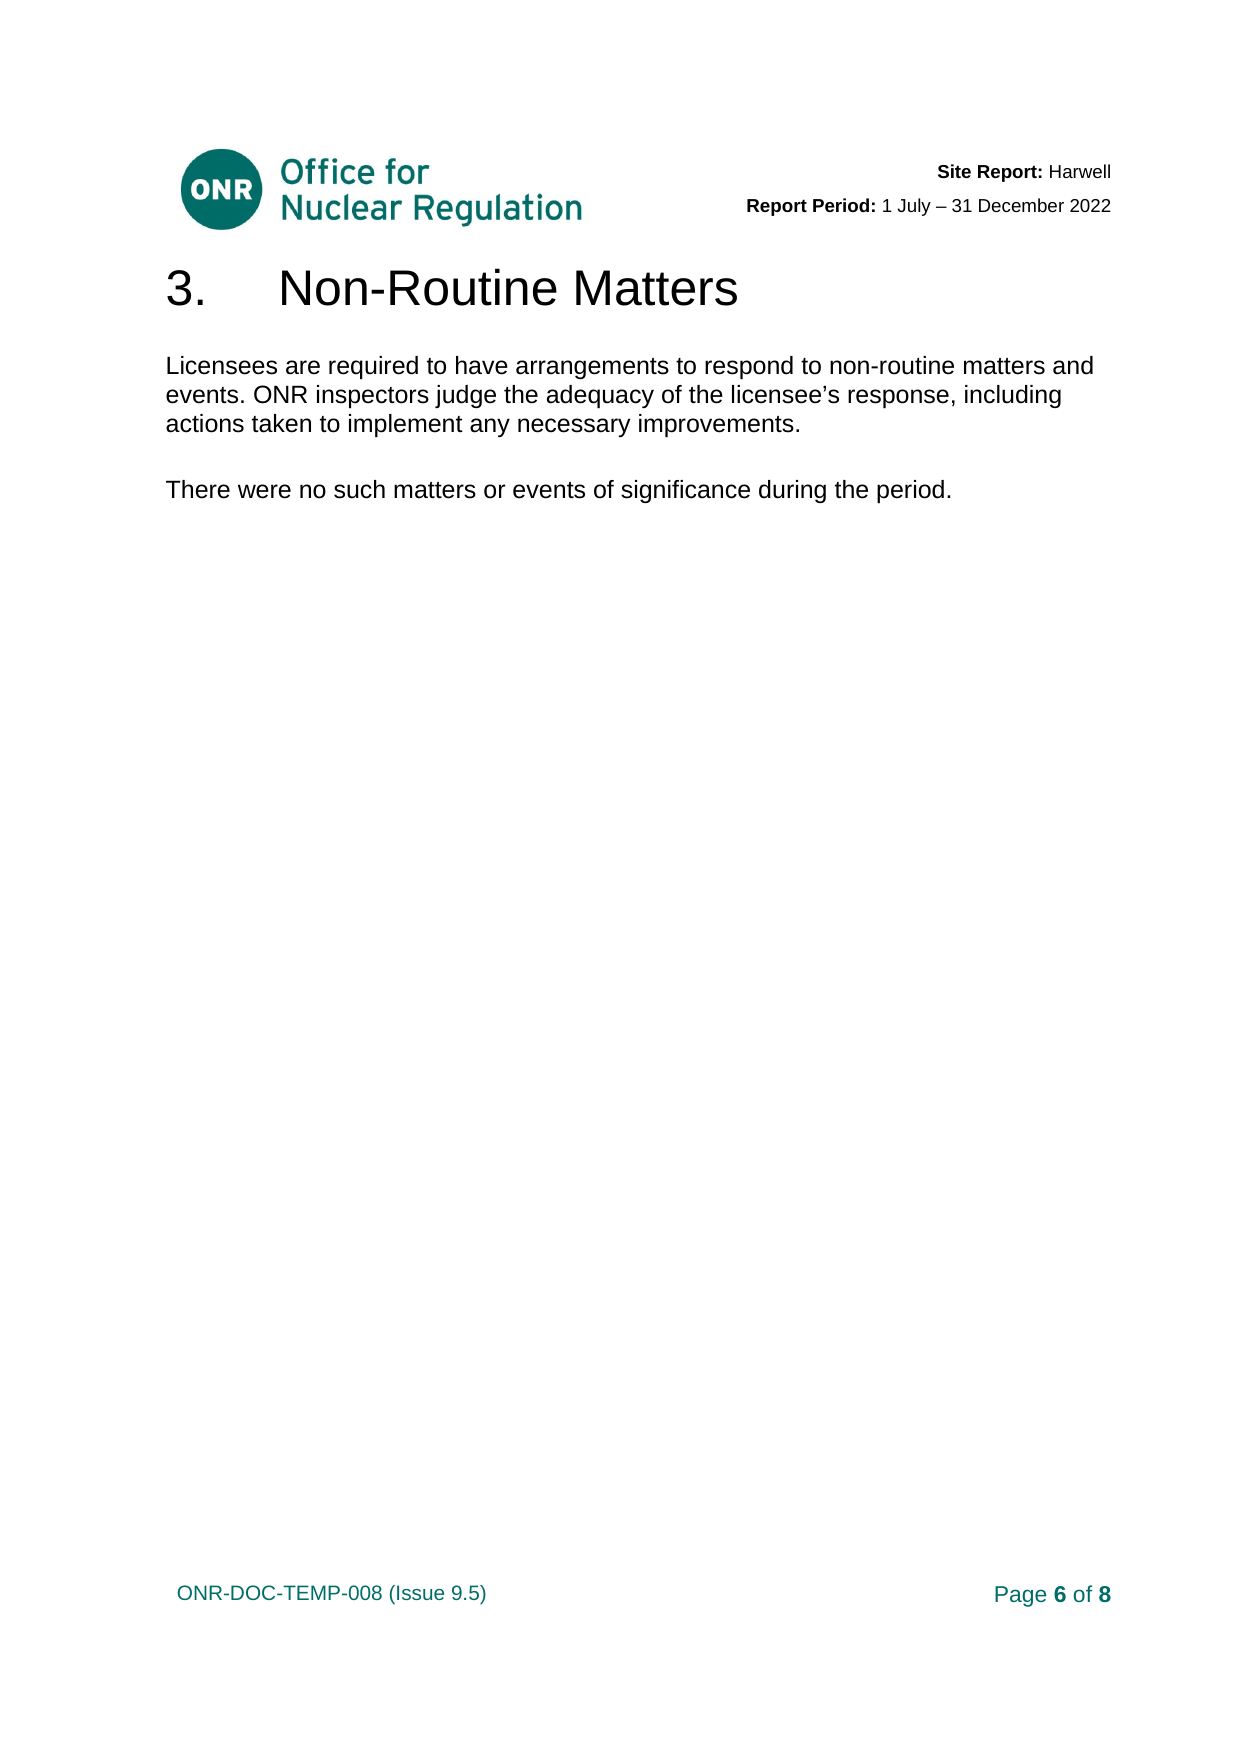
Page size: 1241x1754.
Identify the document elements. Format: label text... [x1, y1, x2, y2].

subtitle Non-Routine Matters [165, 258, 1122, 316]
text Licensees are required to have arrangements to respond to non-routine matters and events. ONR inspectors judge the adequacy of the licensee’s response, including actions taken to implement any necessary improvements. [165, 351, 1122, 437]
text There were no such matters or events of significance during the period. [165, 475, 1122, 504]
